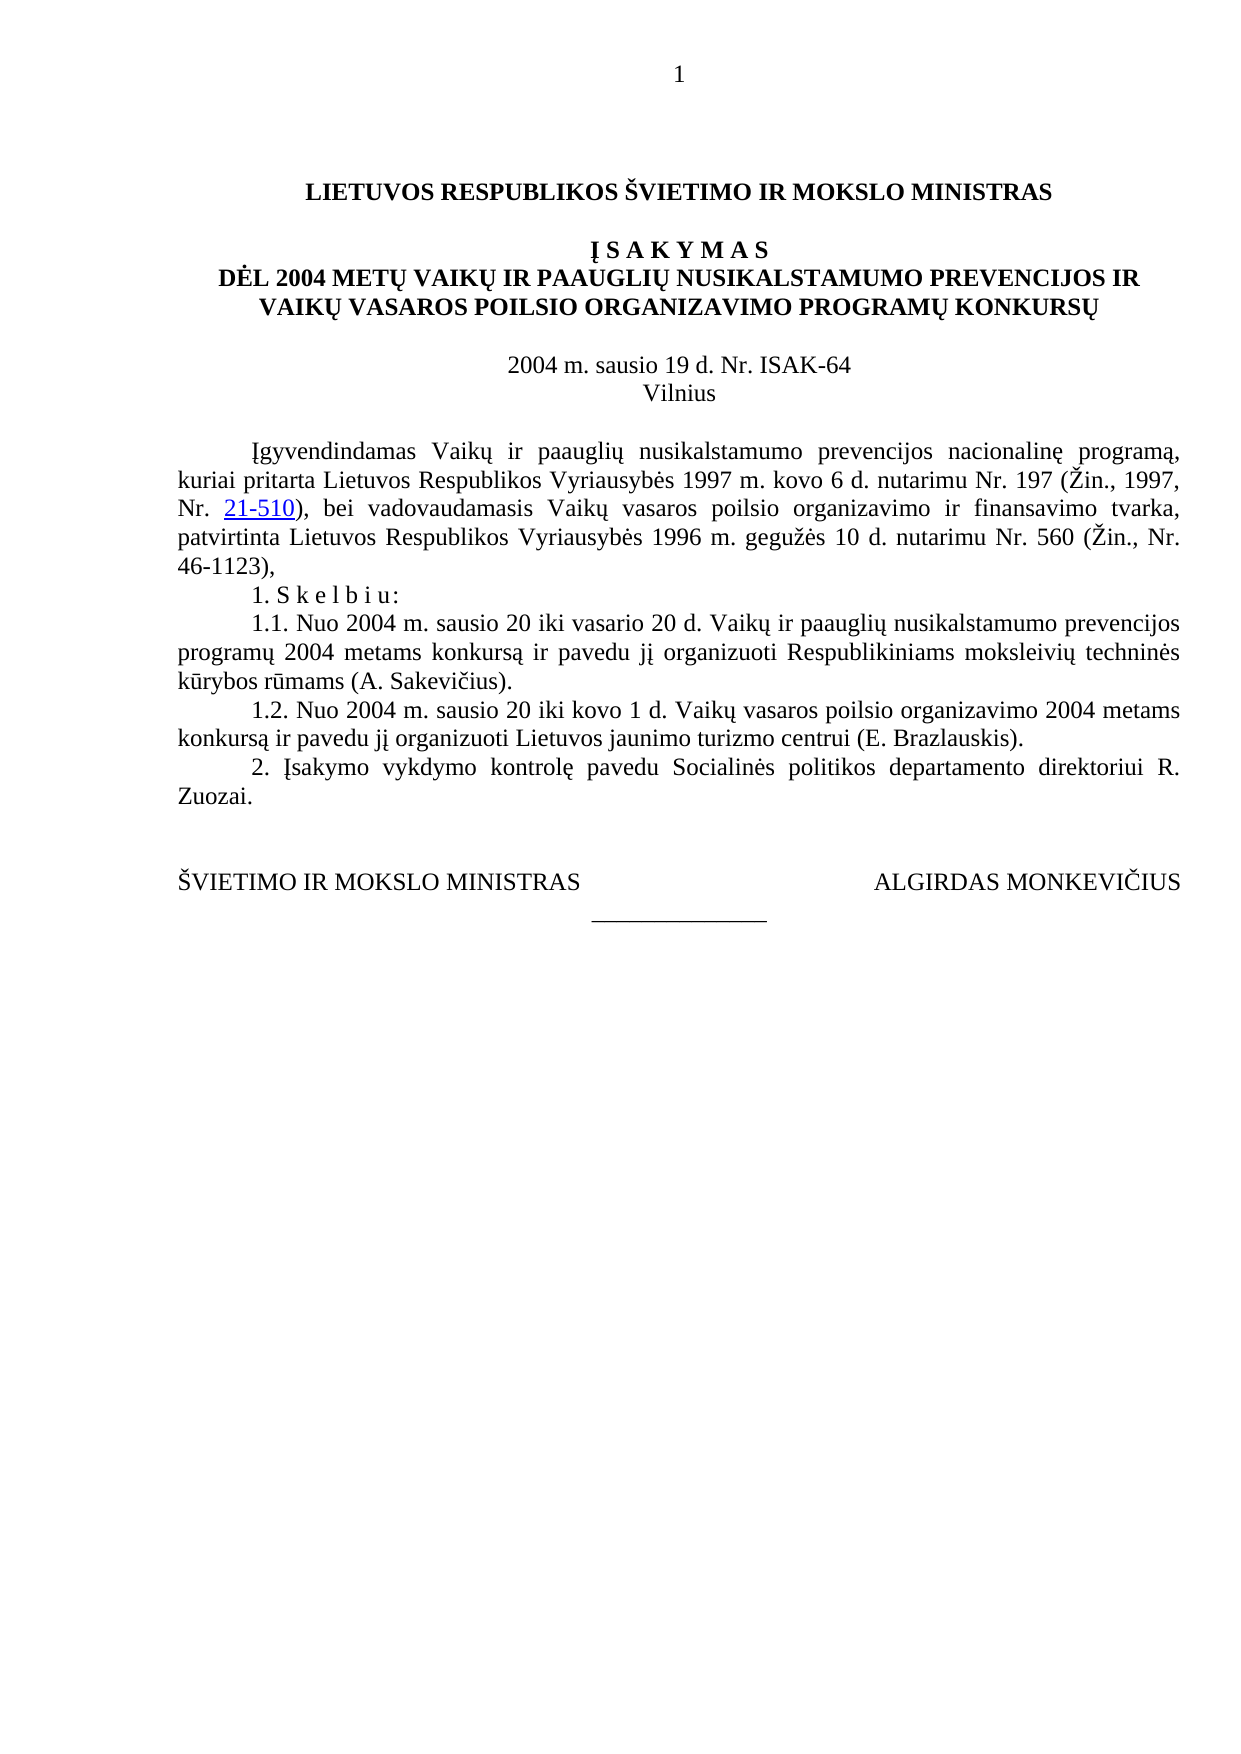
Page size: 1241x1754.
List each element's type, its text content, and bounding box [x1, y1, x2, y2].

text 2004 m. sausio 19 d. Nr. ISAK-64 [177, 350, 1181, 378]
text Į S A K Y M A S [177, 235, 1181, 263]
text Įgyvendindamas Vaikų ir paauglių nusikalstamumo prevencijos nacionalinę programą, kuriai pritarta Lietuvos Respublikos Vyriausybės 1997 m. kovo 6 d. nutarimu Nr. 197 (Žin., 1997, Nr. 21-510), bei vadovaudamasis Vaikų vasaros poilsio organizavimo ir finansavimo tvarka, patvirtinta Lietuvos Respublikos Vyriausybės 1996 m. gegužės 10 d. nutarimu Nr. 560 (Žin., Nr. 46-1123), [177, 436, 1181, 580]
text 2. Įsakymo vykdymo kontrolę pavedu Socialinės politikos departamento direktoriui R. Zuozai. [177, 752, 1181, 810]
text ______________ [177, 896, 1181, 925]
text 1. Skelbiu: [177, 580, 1181, 608]
text ŠVIETIMO IR MOKSLO MINISTRAS ALGIRDAS MONKEVIČIUS [177, 867, 1181, 896]
text DĖL 2004 METŲ VAIKŲ IR PAAUGLIŲ NUSIKALSTAMUMO PREVENCIJOS IR VAIKŲ VASAROS POILSIO ORGANIZAVIMO PROGRAMŲ KONKURSŲ [177, 263, 1181, 321]
text LIETUVOS RESPUBLIKOS ŠVIETIMO IR MOKSLO MINISTRAS [177, 177, 1181, 206]
text Vilnius [177, 378, 1181, 407]
text 1.2. Nuo 2004 m. sausio 20 iki kovo 1 d. Vaikų vasaros poilsio organizavimo 2004 metams konkursą ir pavedu jį organizuoti Lietuvos jaunimo turizmo centrui (E. Brazlauskis). [177, 695, 1181, 752]
text 1.1. Nuo 2004 m. sausio 20 iki vasario 20 d. Vaikų ir paauglių nusikalstamumo prevencijos programų 2004 metams konkursą ir pavedu jį organizuoti Respublikiniams moksleivių techninės kūrybos rūmams (A. Sakevičius). [177, 608, 1181, 695]
